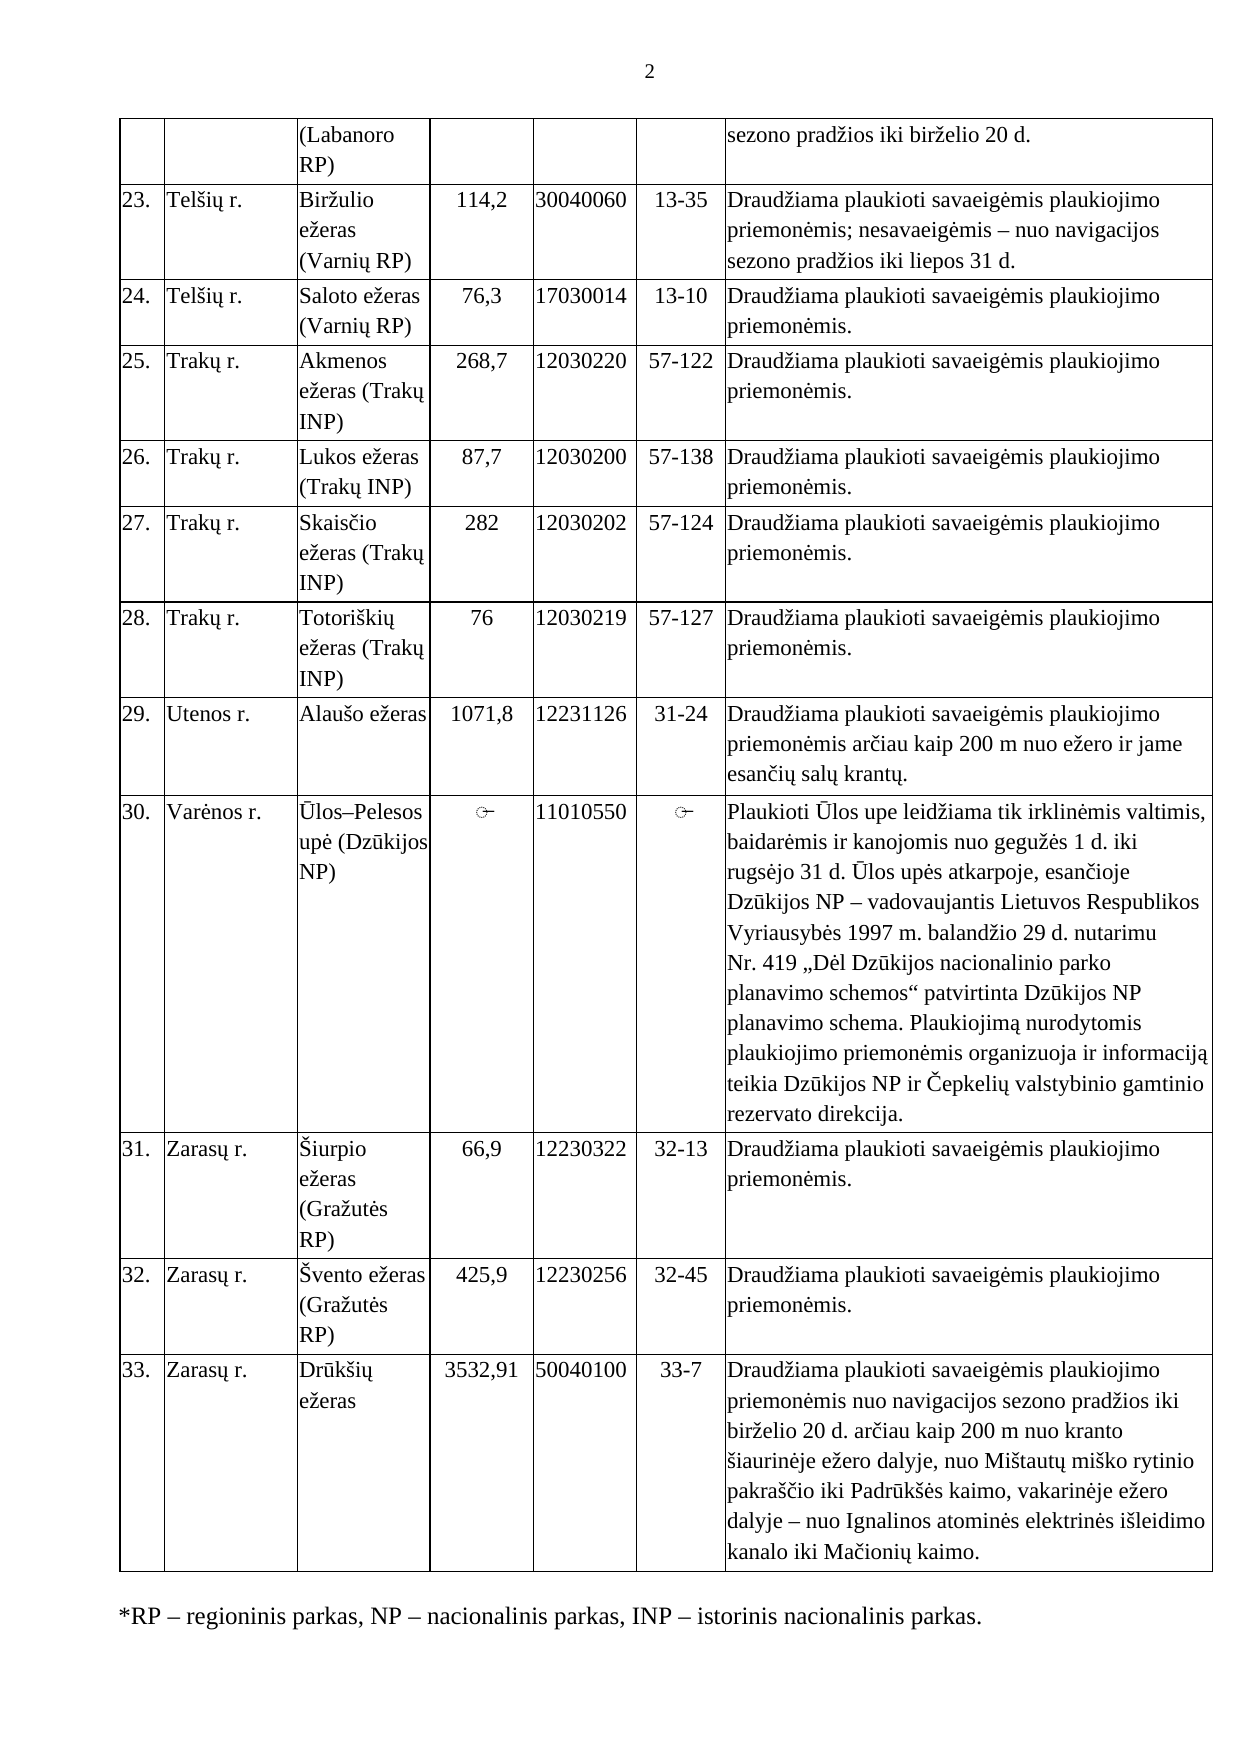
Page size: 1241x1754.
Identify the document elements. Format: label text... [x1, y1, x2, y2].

table_cell 31-24 [637, 698, 725, 795]
table_cell 33-7 [637, 1355, 725, 1571]
table_cell ̶ [637, 796, 725, 1132]
table_cell Ūlos–Pelesos upė (Dzūkijos NP) [298, 796, 429, 1132]
table_cell Zarasų r. [165, 1355, 297, 1571]
table_cell sezono pradžios iki birželio 20 d. [726, 119, 1212, 183]
table_cell ̶ [431, 796, 533, 1132]
table_cell Draudžiama plaukioti savaeigėmis plaukiojimo priemonėmis. [726, 1259, 1212, 1354]
table_cell [165, 119, 297, 183]
table_cell 30. [121, 796, 164, 1132]
table_cell Trakų r. [165, 507, 297, 601]
table_cell 32. [121, 1259, 164, 1354]
table_cell (Labanoro RP) [298, 119, 429, 183]
table_cell 12230322 [534, 1133, 636, 1258]
table_cell 425,9 [431, 1259, 533, 1354]
table_cell 29. [121, 698, 164, 795]
table_cell Utenos r. [165, 698, 297, 795]
table_cell Saloto ežeras (Varnių RP) [298, 280, 429, 344]
table_cell 3532,91 [431, 1355, 533, 1571]
table_cell 268,7 [431, 346, 533, 440]
table_cell 13-35 [637, 185, 725, 279]
table_cell Draudžiama plaukioti savaeigėmis plaukiojimo priemonėmis. [726, 441, 1212, 506]
table_cell Biržulio ežeras (Varnių RP) [298, 185, 429, 279]
table_cell Zarasų r. [165, 1259, 297, 1354]
table_cell 50040100 [534, 1355, 636, 1571]
table_cell Švento ežeras (Gražutės RP) [298, 1259, 429, 1354]
table_cell Telšių r. [165, 280, 297, 344]
table_cell Trakų r. [165, 603, 297, 697]
table_cell 27. [121, 507, 164, 601]
table_cell Trakų r. [165, 441, 297, 506]
table_cell Draudžiama plaukioti savaeigėmis plaukiojimo priemonėmis; nesavaeigėmis – nuo navigacijos sezono pradžios iki liepos 31 d. [726, 185, 1212, 279]
table_cell [121, 119, 164, 183]
table_cell Zarasų r. [165, 1133, 297, 1258]
table_cell [431, 119, 533, 183]
table_cell Draudžiama plaukioti savaeigėmis plaukiojimo priemonėmis. [726, 507, 1212, 601]
table_cell Varėnos r. [165, 796, 297, 1132]
table_cell 57-122 [637, 346, 725, 440]
table_cell Draudžiama plaukioti savaeigėmis plaukiojimo priemonėmis nuo navigacijos sezono pradžios iki birželio 20 d. arčiau kaip 200 m nuo kranto šiaurinėje ežero dalyje, nuo Mištautų miško rytinio pakraščio iki Padrūkšės kaimo, vakarinėje ežero dalyje – nuo Ignalinos atominės elektrinės išleidimo kanalo iki Mačionių kaimo. [726, 1355, 1212, 1571]
text *RP – regioninis parkas, NP – nacionalinis parkas, INP – istorinis nacionalinis parkas. [118, 1601, 1181, 1629]
table_cell Draudžiama plaukioti savaeigėmis plaukiojimo priemonėmis. [726, 280, 1212, 344]
table_cell 66,9 [431, 1133, 533, 1258]
table_cell 87,7 [431, 441, 533, 506]
table_cell 23. [121, 185, 164, 279]
table_cell 12030200 [534, 441, 636, 506]
table_cell Alaušo ežeras [298, 698, 429, 795]
table_cell 32-13 [637, 1133, 725, 1258]
table_cell [534, 119, 636, 183]
table_cell 24. [121, 280, 164, 344]
table_cell Totoriškių ežeras (Trakų INP) [298, 603, 429, 697]
table_cell 76 [431, 603, 533, 697]
table_cell 33. [121, 1355, 164, 1571]
table_cell 282 [431, 507, 533, 601]
table_cell 12030219 [534, 603, 636, 697]
table_cell 57-138 [637, 441, 725, 506]
table_cell Draudžiama plaukioti savaeigėmis plaukiojimo priemonėmis. [726, 346, 1212, 440]
table_cell 17030014 [534, 280, 636, 344]
table_cell 76,3 [431, 280, 533, 344]
table_cell 28. [121, 603, 164, 697]
table_cell 12030202 [534, 507, 636, 601]
table_cell Draudžiama plaukioti savaeigėmis plaukiojimo priemonėmis. [726, 1133, 1212, 1258]
table_cell Lukos ežeras (Trakų INP) [298, 441, 429, 506]
table_cell 1071,8 [431, 698, 533, 795]
table_cell Drūkšių ežeras [298, 1355, 429, 1571]
table_cell 57-127 [637, 603, 725, 697]
table_cell 25. [121, 346, 164, 440]
table_cell [637, 119, 725, 183]
table_cell Akmenos ežeras (Trakų INP) [298, 346, 429, 440]
table_cell Trakų r. [165, 346, 297, 440]
table_cell 26. [121, 441, 164, 506]
table_cell 31. [121, 1133, 164, 1258]
table_cell 11010550 [534, 796, 636, 1132]
table_cell 57-124 [637, 507, 725, 601]
table_cell Draudžiama plaukioti savaeigėmis plaukiojimo priemonėmis. [726, 603, 1212, 697]
table_cell Draudžiama plaukioti savaeigėmis plaukiojimo priemonėmis arčiau kaip 200 m nuo ežero ir jame esančių salų krantų. [726, 698, 1212, 795]
table_cell 30040060 [534, 185, 636, 279]
table_cell 13-10 [637, 280, 725, 344]
table_cell Skaisčio ežeras (Trakų INP) [298, 507, 429, 601]
table_cell Plaukioti Ūlos upe leidžiama tik irklinėmis valtimis, baidarėmis ir kanojomis nuo gegužės 1 d. iki rugsėjo 31 d. Ūlos upės atkarpoje, esančioje Dzūkijos NP – vadovaujantis Lietuvos Respublikos Vyriausybės 1997 m. balandžio 29 d. nutarimu Nr. 419 „Dėl Dzūkijos nacionalinio parko planavimo schemos“ patvirtinta Dzūkijos NP planavimo schema. Plaukiojimą nurodytomis plaukiojimo priemonėmis organizuoja ir informaciją teikia Dzūkijos NP ir Čepkelių valstybinio gamtinio rezervato direkcija. [726, 796, 1212, 1132]
table_cell 32-45 [637, 1259, 725, 1354]
table_cell Telšių r. [165, 185, 297, 279]
table_cell 12231126 [534, 698, 636, 795]
table_cell 12030220 [534, 346, 636, 440]
table_cell 114,2 [431, 185, 533, 279]
table_cell 12230256 [534, 1259, 636, 1354]
table_cell Šiurpio ežeras (Gražutės RP) [298, 1133, 429, 1258]
